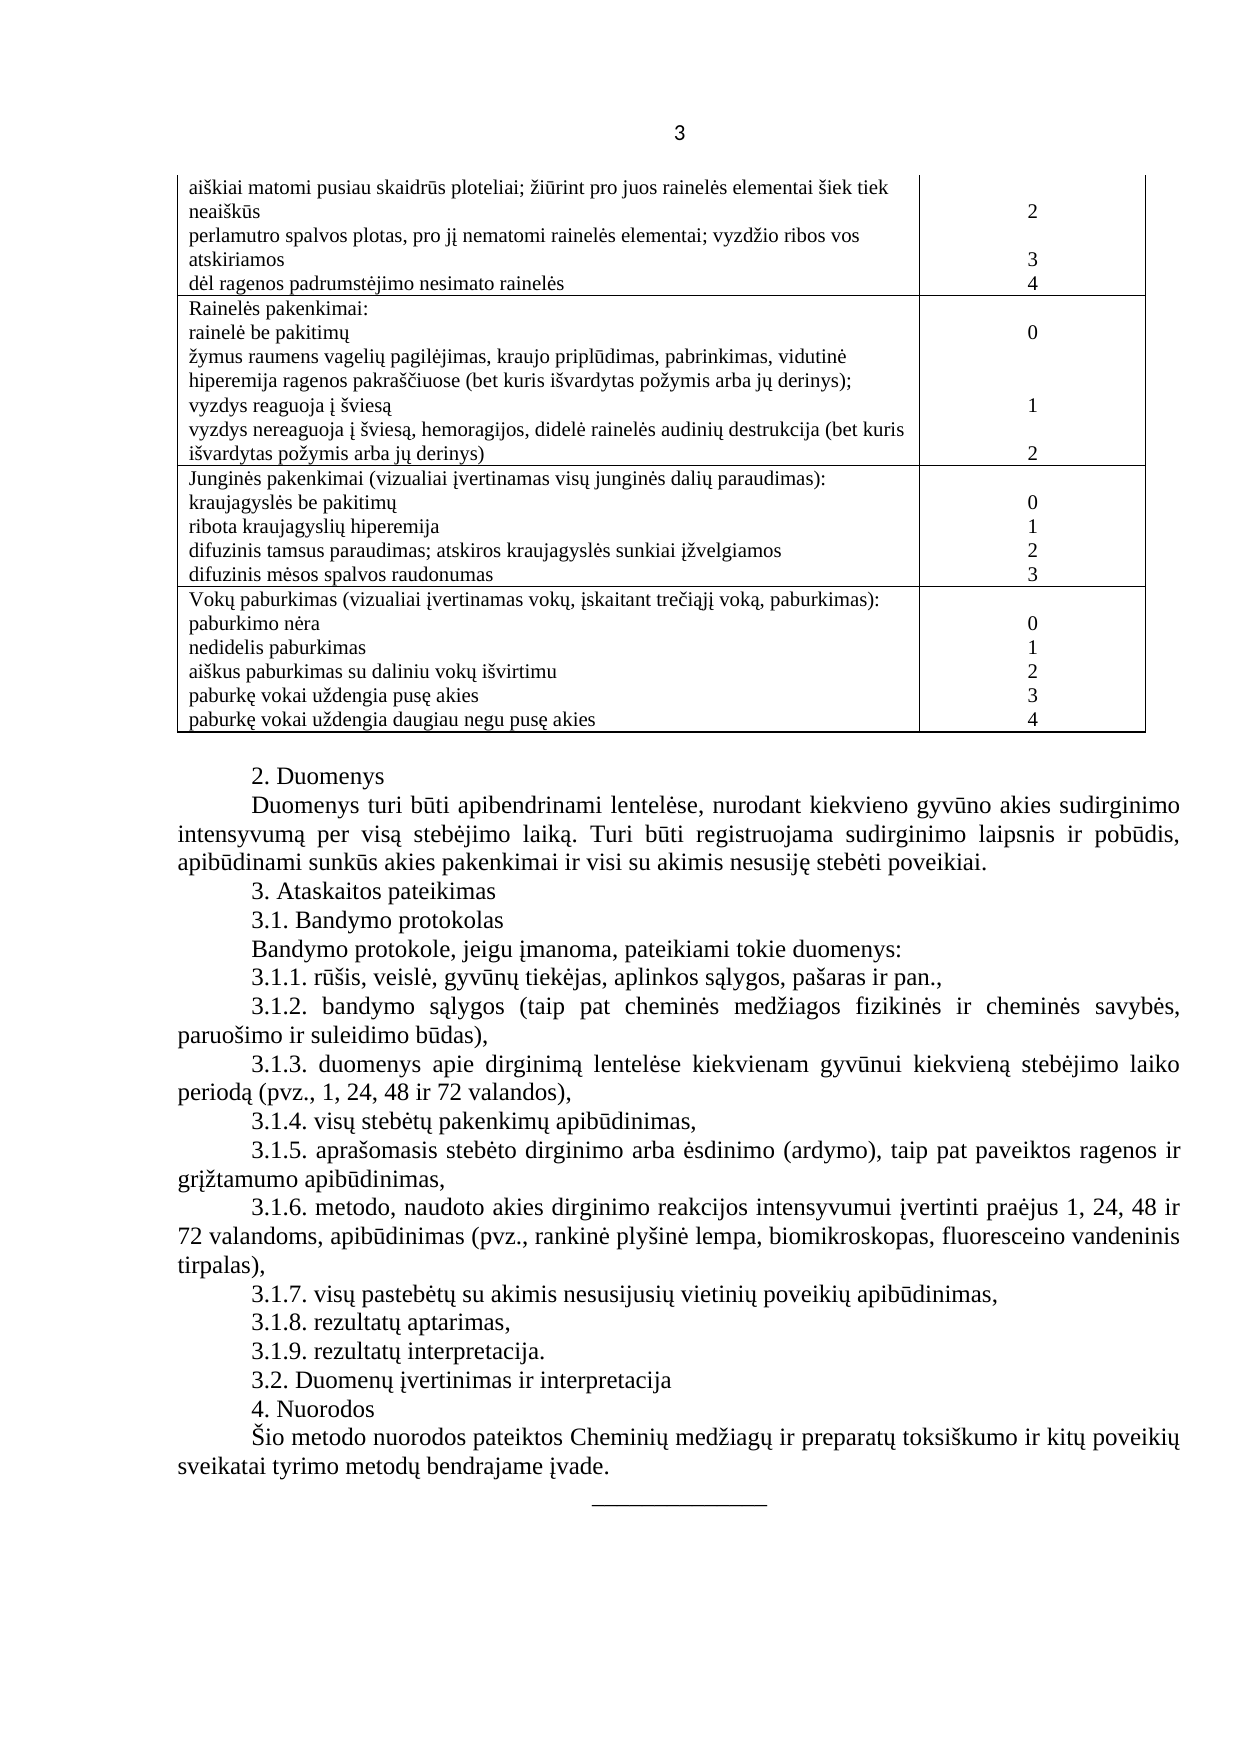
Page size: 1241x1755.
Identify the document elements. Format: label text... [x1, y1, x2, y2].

table_cell 3 [920, 683, 1145, 707]
text 3.1.3. duomenys apie dirginimą lentelėse kiekvienam gyvūnui kiekvieną stebėjimo laiko periodą (pvz., 1, 24, 48 ir 72 valandos), [177, 1049, 1181, 1106]
table_cell 1 [920, 344, 1145, 417]
table_cell 0 [920, 611, 1145, 635]
text 3. Ataskaitos pateikimas [177, 876, 1181, 905]
table_cell 0 [920, 320, 1145, 344]
text 4. Nuorodos [177, 1394, 1181, 1422]
text Šio metodo nuorodos pateiktos Cheminių medžiagų ir preparatų toksiškumo ir kitų poveikių sveikatai tyrimo metodų bendrajame įvade. [177, 1422, 1181, 1480]
table_cell difuzinis tamsus paraudimas; atskiros kraujagyslės sunkiai įžvelgiamos [178, 538, 919, 562]
table_cell Rainelės pakenkimai: [178, 296, 919, 320]
table_cell [920, 587, 1145, 611]
text 3.1.1. rūšis, veislė, gyvūnų tiekėjas, aplinkos sąlygos, pašaras ir pan., [177, 962, 1181, 991]
table_cell žymus raumens vagelių pagilėjimas, kraujo priplūdimas, pabrinkimas, vidutinė hiperemija ragenos pakraščiuose (bet kuris išvardytas požymis arba jų derinys); vyzdys reaguoja į šviesą [178, 344, 919, 417]
table_cell 3 [920, 223, 1145, 271]
text 3.1.5. aprašomasis stebėto dirginimo arba ėsdinimo (ardymo), taip pat paveiktos ragenos ir grįžtamumo apibūdinimas, [177, 1135, 1181, 1192]
table_cell aiškus paburkimas su daliniu vokų išvirtimu [178, 659, 919, 683]
table_cell paburkę vokai uždengia daugiau negu pusę akies [178, 708, 919, 731]
table_cell 4 [920, 271, 1145, 295]
table_cell 2 [920, 659, 1145, 683]
table_cell [920, 466, 1145, 490]
text 3.1.4. visų stebėtų pakenkimų apibūdinimas, [177, 1106, 1181, 1135]
table_cell aiškiai matomi pusiau skaidrūs ploteliai; žiūrint pro juos rainelės elementai šiek tiek neaiškūs [178, 175, 919, 223]
text 3.1.6. metodo, naudoto akies dirginimo reakcijos intensyvumui įvertinti praėjus 1, 24, 48 ir 72 valandoms, apibūdinimas (pvz., rankinė plyšinė lempa, biomikroskopas, fluoresceino vandeninis tirpalas), [177, 1192, 1181, 1279]
table_cell 0 [920, 490, 1145, 514]
text ______________ [177, 1480, 1181, 1509]
text 3.1.7. visų pastebėtų su akimis nesusijusių vietinių poveikių apibūdinimas, [177, 1279, 1181, 1307]
table_cell 2 [920, 417, 1145, 465]
table_cell paburkę vokai uždengia pusę akies [178, 683, 919, 707]
table_cell perlamutro spalvos plotas, pro jį nematomi rainelės elementai; vyzdžio ribos vos atskiriamos [178, 223, 919, 271]
table_cell rainelė be pakitimų [178, 320, 919, 344]
table_cell nedidelis paburkimas [178, 635, 919, 659]
text 3.2. Duomenų įvertinimas ir interpretacija [177, 1365, 1181, 1394]
table_cell Vokų paburkimas (vizualiai įvertinamas vokų, įskaitant trečiąjį voką, paburkimas): [178, 587, 919, 611]
text 3.1.2. bandymo sąlygos (taip pat cheminės medžiagos fizikinės ir cheminės savybės, paruošimo ir suleidimo būdas), [177, 991, 1181, 1049]
table_cell 3 [920, 562, 1145, 586]
table_cell ribota kraujagyslių hiperemija [178, 514, 919, 538]
text 3.1.8. rezultatų aptarimas, [177, 1307, 1181, 1336]
table_cell kraujagyslės be pakitimų [178, 490, 919, 514]
text 3.1. Bandymo protokolas [177, 905, 1181, 934]
table_cell 1 [920, 635, 1145, 659]
table_cell 1 [920, 514, 1145, 538]
table_cell 4 [920, 708, 1145, 731]
table_cell paburkimo nėra [178, 611, 919, 635]
table_cell dėl ragenos padrumstėjimo nesimato rainelės [178, 271, 919, 295]
table_cell Junginės pakenkimai (vizualiai įvertinamas visų junginės dalių paraudimas): [178, 466, 919, 490]
table_cell difuzinis mėsos spalvos raudonumas [178, 562, 919, 586]
table_cell vyzdys nereaguoja į šviesą, hemoragijos, didelė rainelės audinių destrukcija (bet kuris išvardytas požymis arba jų derinys) [178, 417, 919, 465]
text Bandymo protokole, jeigu įmanoma, pateikiami tokie duomenys: [177, 934, 1181, 962]
table_cell [920, 296, 1145, 320]
text Duomenys turi būti apibendrinami lentelėse, nurodant kiekvieno gyvūno akies sudirginimo intensyvumą per visą stebėjimo laiką. Turi būti registruojama sudirginimo laipsnis ir pobūdis, apibūdinami sunkūs akies pakenkimai ir visi su akimis nesusiję stebėti poveikiai. [177, 790, 1181, 876]
table_cell 2 [920, 538, 1145, 562]
text 2. Duomenys [177, 761, 1181, 790]
text 3.1.9. rezultatų interpretacija. [177, 1336, 1181, 1365]
table_cell 2 [920, 175, 1145, 223]
